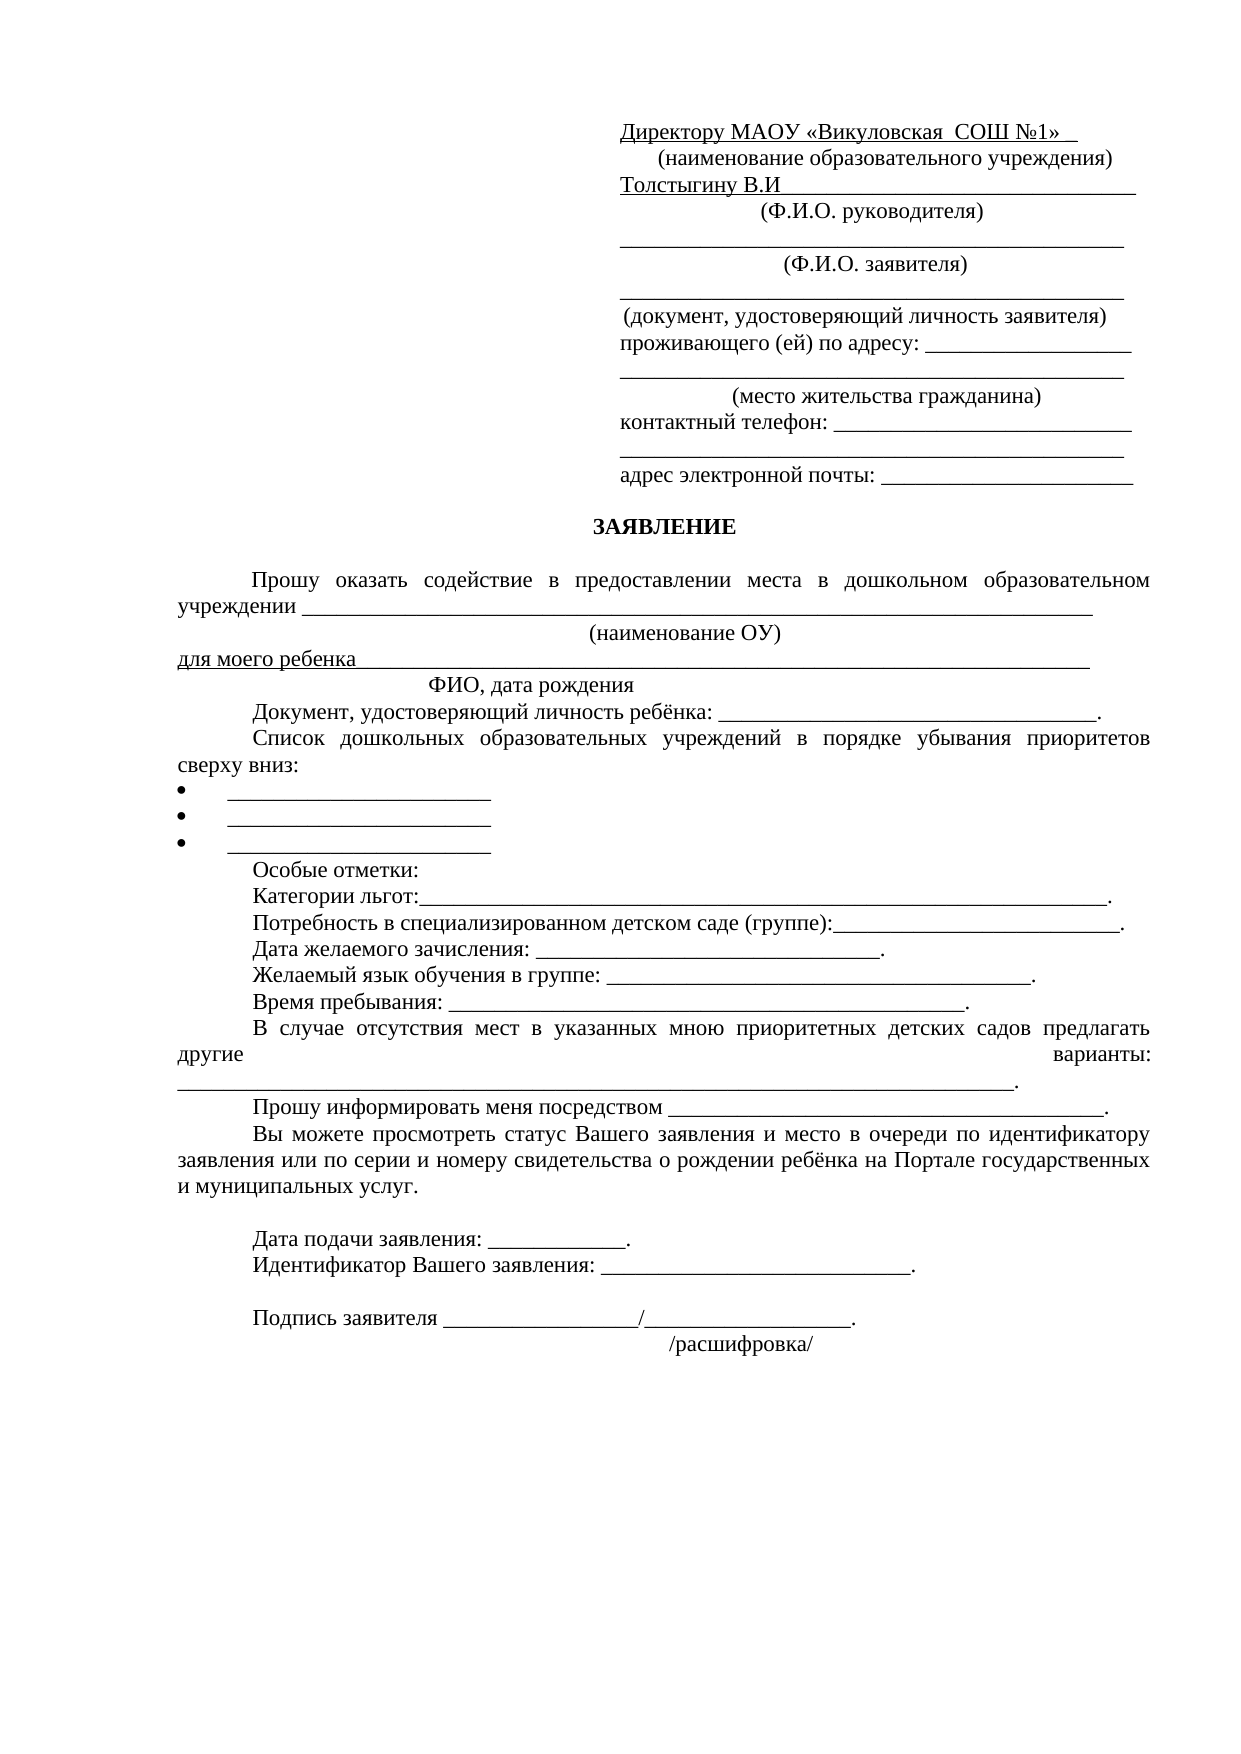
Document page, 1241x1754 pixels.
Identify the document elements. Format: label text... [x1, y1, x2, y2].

text (Ф.И.О. руководителя) [177, 197, 1152, 223]
text Идентификатор Вашего заявления: ___________________________. [177, 1251, 1152, 1278]
text для моего ребенка________________________________________________________________ [177, 645, 1152, 672]
text Прошу информировать меня посредством ______________________________________. [177, 1093, 1152, 1119]
text (наименование ОУ) [177, 619, 1152, 645]
text контактный телефон: __________________________ [546, 408, 1152, 434]
list _______________________ [177, 830, 1152, 856]
list _______________________ [177, 777, 1152, 803]
text Категории льгот:____________________________________________________________. [177, 882, 1152, 909]
text В случае отсутствия мест в указанных мною приоритетных детских садов предлагать другие варианты: _________________________________________________________________________. [177, 1014, 1152, 1093]
text (место жительства гражданина) [177, 382, 1152, 408]
text Вы можете просмотреть статус Вашего заявления и место в очереди по идентификатору заявления или по серии и номеру свидетельства о рождении ребёнка на Портале государственных и муниципальных услуг. [177, 1119, 1152, 1199]
text Время пребывания: _____________________________________________. [177, 988, 1152, 1014]
text Документ, удостоверяющий личность ребёнка: _________________________________. [177, 698, 1152, 724]
list _______________________ [177, 803, 1152, 830]
text Прошу оказать содействие в предоставлении места в дошкольном образовательном учреждении _____________________________________________________________________ [177, 566, 1152, 619]
text (Ф.И.О. заявителя) [177, 250, 1152, 276]
text Директору МАОУ «Викуловская СОШ №1» _ [546, 118, 1137, 144]
text Особые отметки: [177, 856, 1152, 882]
text ФИО, дата рождения [177, 672, 1152, 698]
text ____________________________________________ [546, 276, 1152, 303]
text Дата подачи заявления: ____________. [177, 1225, 1152, 1251]
text ЗАЯВЛЕНИЕ [177, 513, 1152, 540]
text Список дошкольных образовательных учреждений в порядке убывания приоритетов сверху вниз: [177, 724, 1152, 777]
text ____________________________________________ [546, 434, 1152, 461]
text проживающего (ей) по адресу: __________________ [546, 329, 1152, 355]
text (наименование образовательного учреждения) [177, 144, 1152, 171]
text Толстыгину В.И_______________________________ [546, 171, 1152, 197]
text Желаемый язык обучения в группе: _____________________________________. [177, 961, 1152, 988]
text ____________________________________________ [177, 223, 1152, 250]
text Потребность в специализированном детском саде (группе):_________________________. [177, 909, 1152, 935]
text ____________________________________________ [546, 355, 1152, 382]
text /расшифровка/ [177, 1330, 1152, 1357]
text Дата желаемого зачисления: ______________________________. [177, 935, 1152, 961]
text (документ, удостоверяющий личность заявителя) [177, 303, 1152, 329]
text адрес электронной почты: ______________________ [546, 461, 1152, 487]
text Подпись заявителя _________________/__________________. [177, 1304, 1152, 1330]
